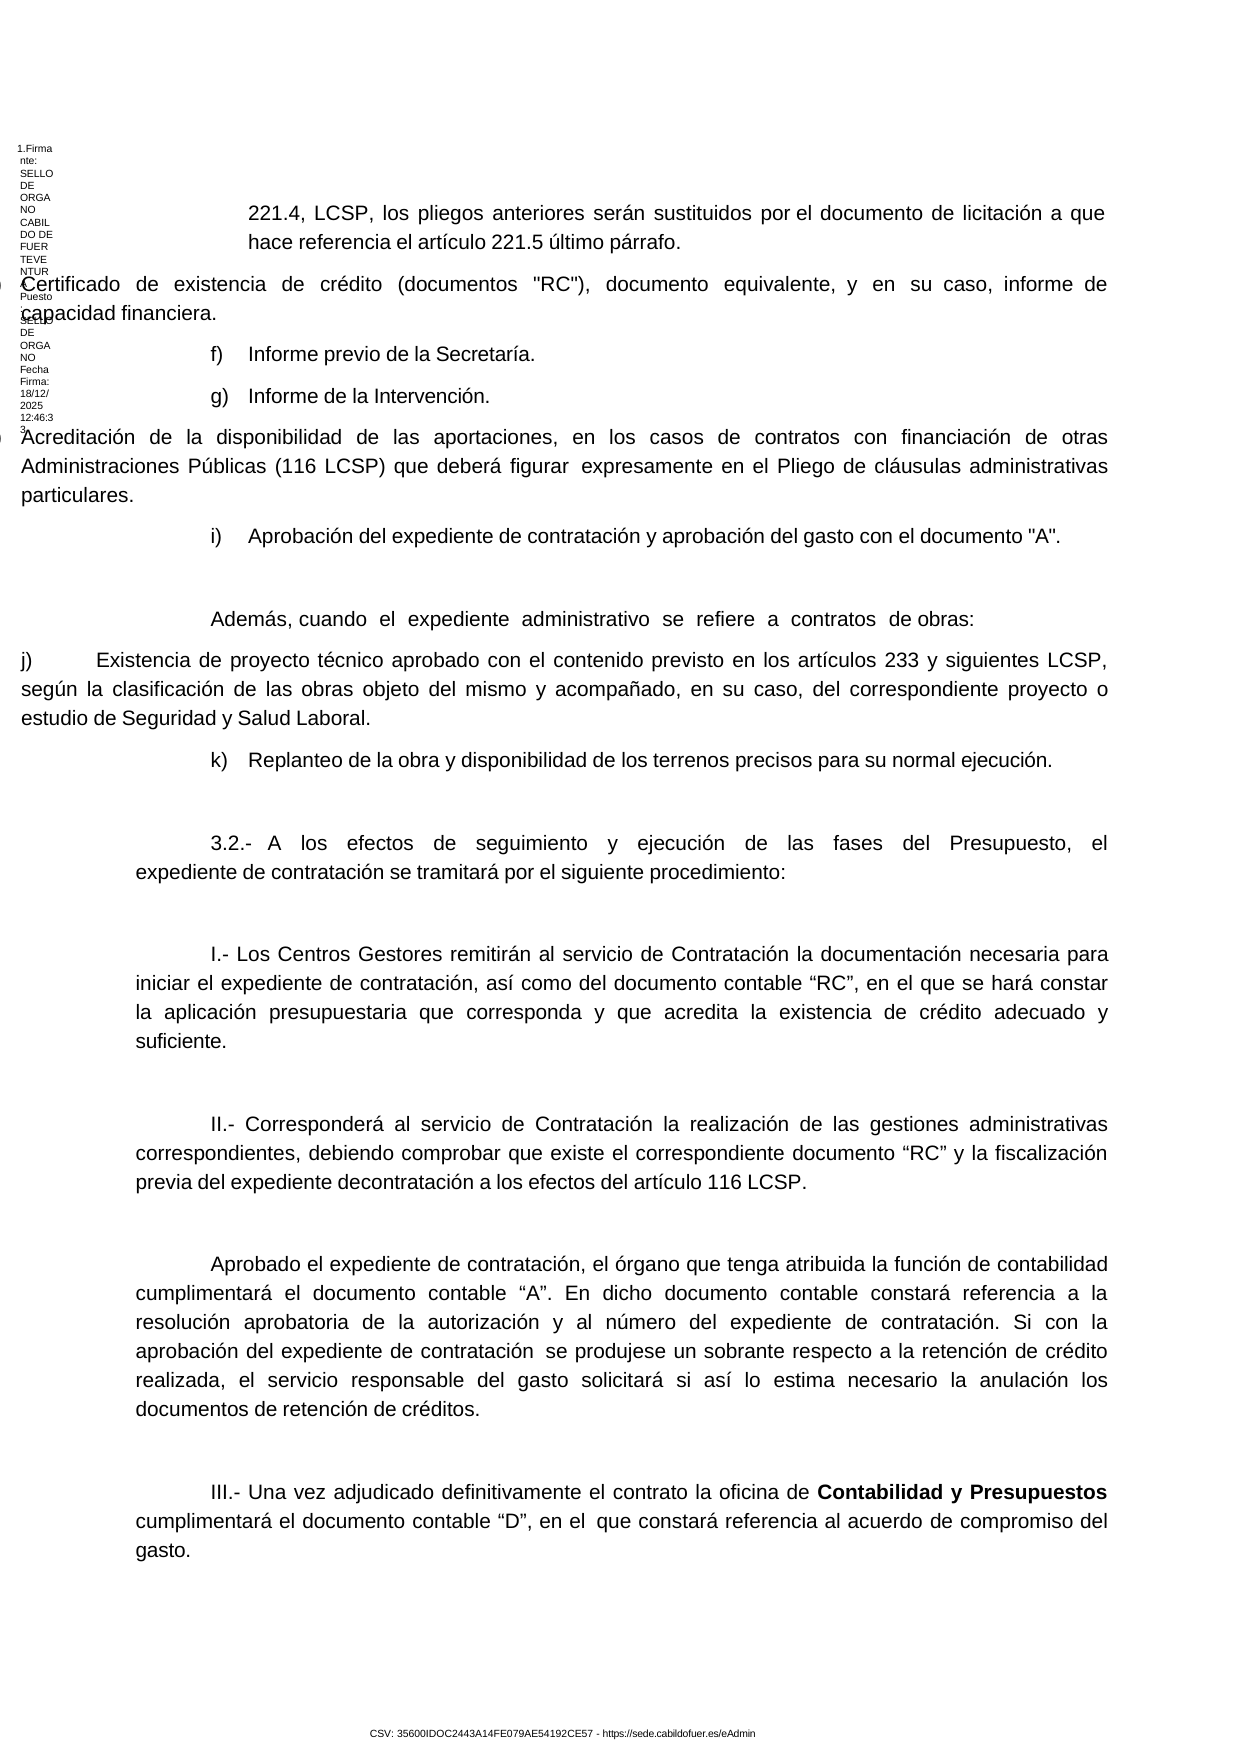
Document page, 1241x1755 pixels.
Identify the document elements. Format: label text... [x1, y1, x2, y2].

list Informe de la Intervención. [210, 383, 1120, 408]
list Certificado de existencia de crédito (documentos "RC"), documento equivalente, y en su caso, informe de capacidad financiera. [54, 272, 1108, 325]
text II.- Corresponderá al servicio de Contratación la realización de las gestiones administrativas correspondientes, debiendo comprobar que existe el correspondiente documento “RC” y la fiscalización previa del expediente decontratación a los efectos del artículo 116 LCSP. [135, 1112, 1108, 1194]
text Fecha Firma: 18/12/2025 12:46:33 [20, 364, 54, 436]
text Aprobado el expediente de contratación, el órgano que tenga atribuida la función de contabilidad cumplimentará el documento contable “A”. En dicho documento contable constará referencia a la resolución aprobatoria de la autorización y al número del expediente de contratación. Si con la aprobación del expediente de contratación se produjese un sobrante respecto a la retención de crédito realizada, el servicio responsable del gasto solicitará si así lo estima necesario la anulación los documentos de retención de créditos. [135, 1252, 1108, 1421]
list Informe previo de la Secretaría. [210, 342, 1120, 366]
text 1.Firmante: SELLO DE ORGANO CABILDO DE FUERTEVENTURA Puesto: SELLO DE ORGANO [17, 143, 54, 363]
list Existencia de proyecto técnico aprobado con el contenido previsto en los artículos 233 y siguientes LCSP, según la clasificación de las obras objeto del mismo y acompañado, en su caso, del correspondiente proyecto o estudio de Seguridad y Salud Laboral. [21, 648, 1108, 730]
text I.- Los Centros Gestores remitirán al servicio de Contratación la documentación necesaria para iniciar el expediente de contratación, así como del documento contable “RC”, en el que se hará constar la aplicación presupuestaria que corresponda y que acredita la existencia de crédito adecuado y suficiente. [135, 942, 1108, 1053]
text 3.2.- A los efectos de seguimiento y ejecución de las fases del Presupuesto, el expediente de contratación se tramitará por el siguiente procedimiento: [135, 831, 1108, 884]
text III.- Una vez adjudicado definitivamente el contrato la oficina de Contabilidad y Presupuestos cumplimentará el documento contable “D”, en el que constará referencia al acuerdo de compromiso del gasto. [135, 1479, 1108, 1561]
text 221.4, LCSP, los pliegos anteriores serán sustituidos por el documento de licitación a que hace referencia el artículo 221.5 último párrafo. [248, 201, 1120, 254]
text Además, cuando el expediente administrativo se refiere a contratos de obras: [210, 607, 1120, 631]
list Aprobación del expediente de contratación y aprobación del gasto con el documento "A". [210, 524, 1120, 548]
list Replanteo de la obra y disponibilidad de los terrenos precisos para su normal ejecución. [210, 748, 1120, 772]
list Acreditación de la disponibilidad de las aportaciones, en los casos de contratos con financiación de otras Administraciones Públicas (116 LCSP) que deberá figurar expresamente en el Pliego de cláusulas administrativas particulares. [0, 425, 1108, 507]
